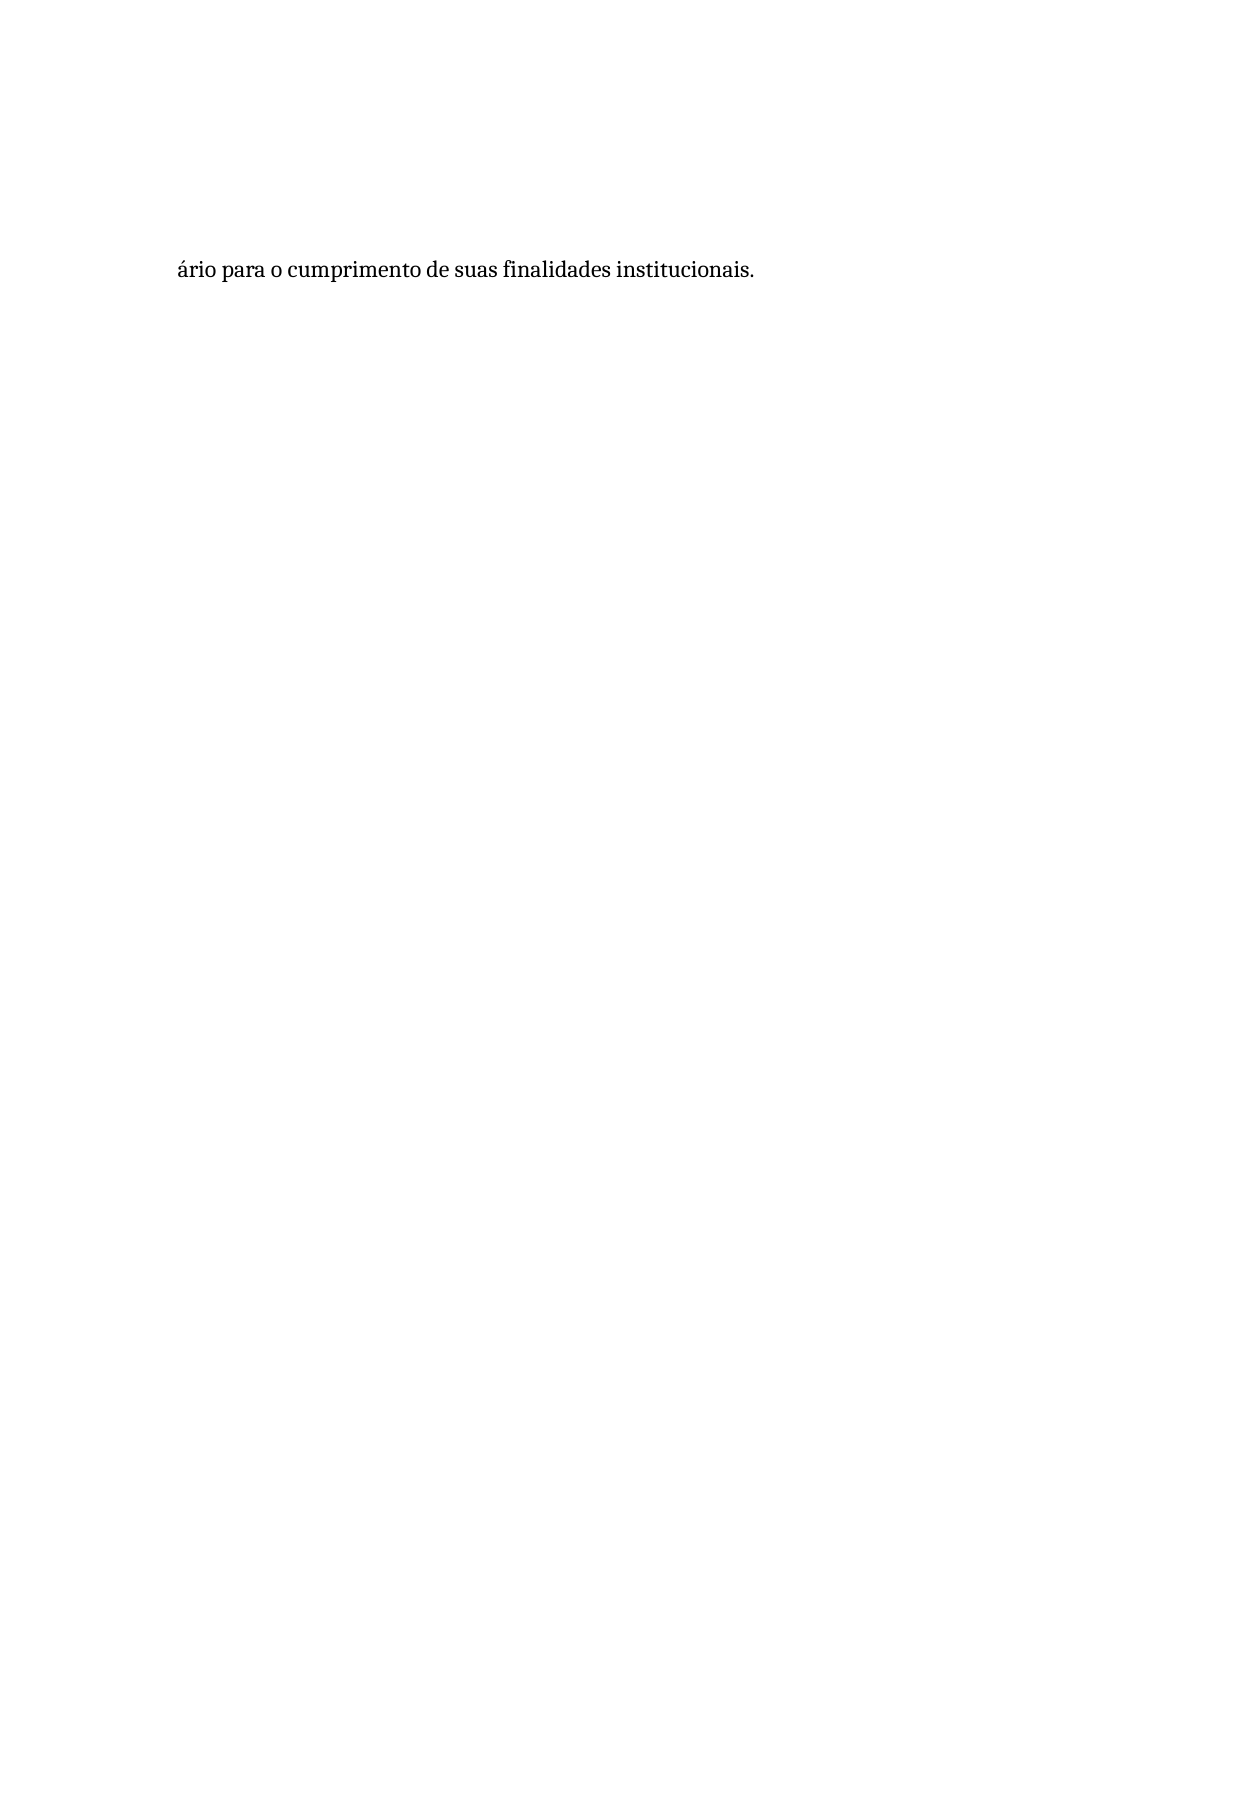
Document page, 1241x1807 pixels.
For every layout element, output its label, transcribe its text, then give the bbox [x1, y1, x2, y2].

text ário para o cumprimento de suas finalidades institucionais. [177, 255, 1068, 283]
